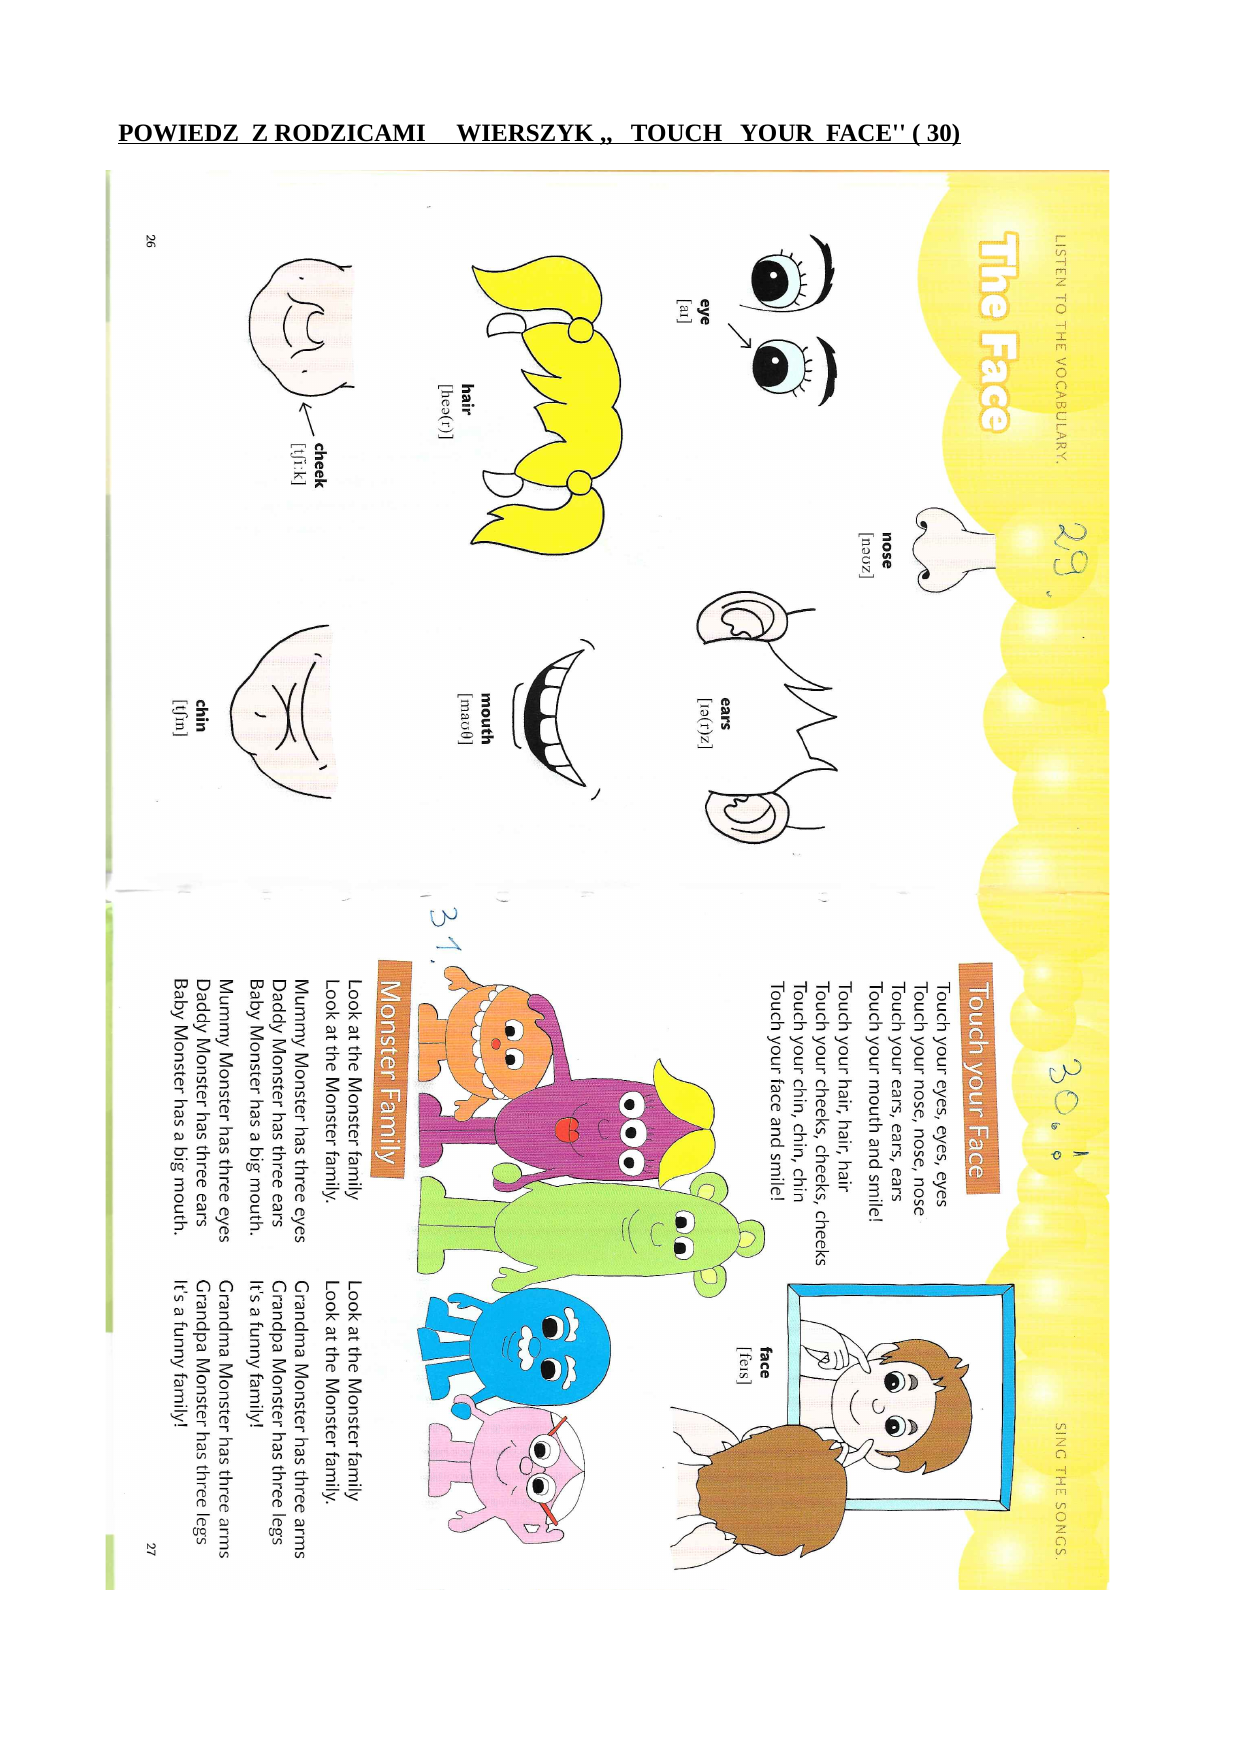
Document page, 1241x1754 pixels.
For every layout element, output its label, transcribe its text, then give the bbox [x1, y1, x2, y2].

picture [105, 170, 1110, 1590]
text POWIEDZ Z RODZICAMI WIERSZYK ,, TOUCH YOUR FACE'' ( 30) [118, 118, 1122, 147]
